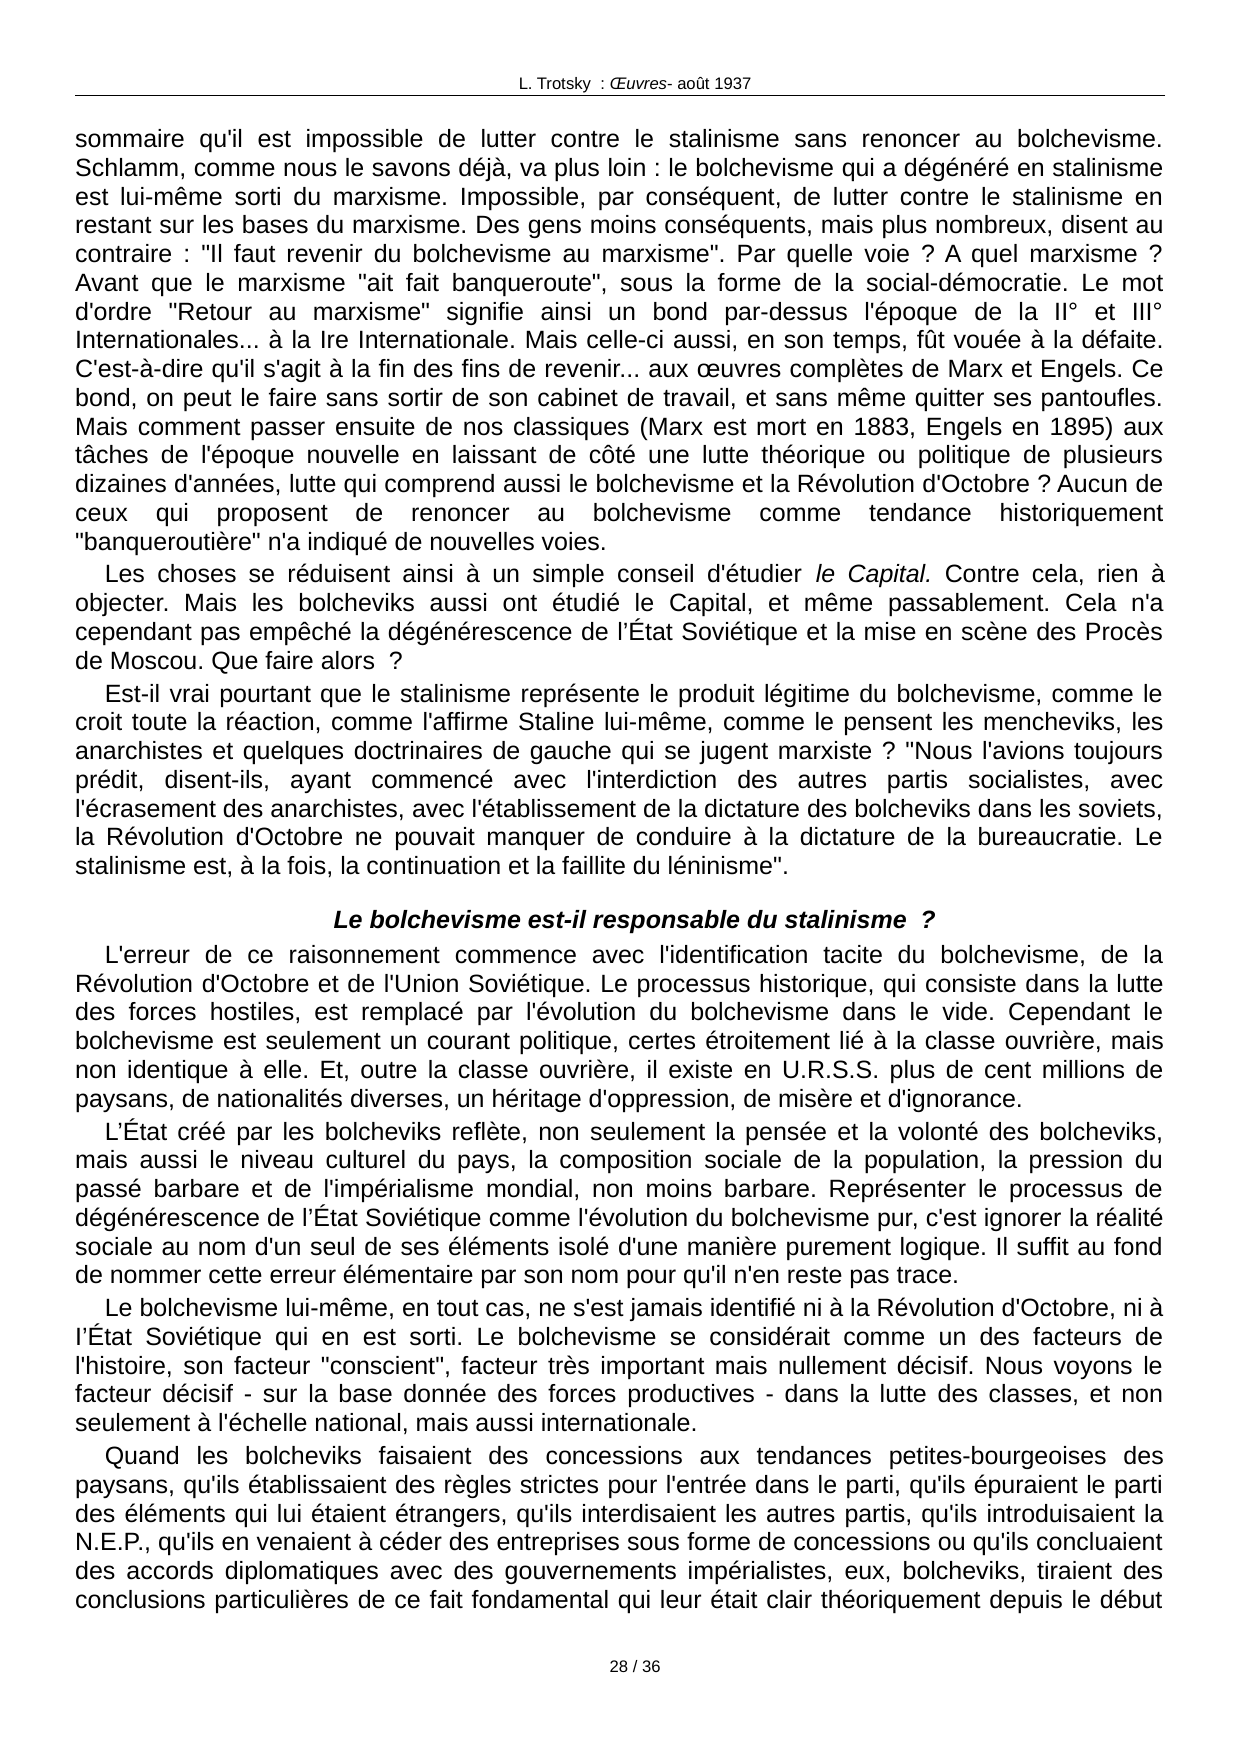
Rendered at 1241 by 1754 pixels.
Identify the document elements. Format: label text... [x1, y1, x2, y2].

text Est-il vrai pourtant que le stalinisme représente le produit légitime du bolchevisme, comme le croit toute la réaction, comme l'affirme Staline lui-même, comme le pensent les mencheviks, les anarchistes et quelques doctrinaires de gauche qui se jugent marxiste ? "Nous l'avions toujours prédit, disent-ils, ayant commencé avec l'interdiction des autres partis socialistes, avec l'écrasement des anarchistes, avec l'établissement de la dictature des bolcheviks dans les soviets, la Révolution d'Octobre ne pouvait manquer de conduire à la dictature de la bureaucratie. Le stalinisme est, à la fois, la continuation et la faillite du léninisme". [75, 679, 1165, 880]
text Le bolchevisme lui-même, en tout cas, ne s'est jamais identifié ni à la Révolution d'Octobre, ni à I’État Soviétique qui en est sorti. Le bolchevisme se considérait comme un des facteurs de l'histoire, son facteur "conscient", facteur très important mais nullement décisif. Nous voyons le facteur décisif - sur la base donnée des forces productives - dans la lutte des classes, et non seulement à l'échelle national, mais aussi internationale. [75, 1293, 1165, 1437]
text L'erreur de ce raisonnement commence avec l'identification tacite du bolchevisme, de la Révolution d'Octobre et de l'Union Soviétique. Le processus historique, qui consiste dans la lutte des forces hostiles, est remplacé par l'évolution du bolchevisme dans le vide. Cependant le bolchevisme est seulement un courant politique, certes étroitement lié à la classe ouvrière, mais non identique à elle. Et, outre la classe ouvrière, il existe en U.R.S.S. plus de cent millions de paysans, de nationalités diverses, un héritage d'oppression, de misère et d'ignorance. [75, 940, 1165, 1112]
text L’État créé par les bolcheviks reflète, non seulement la pensée et la volonté des bolcheviks, mais aussi le niveau culturel du pays, la composition sociale de la population, la pression du passé barbare et de l'impérialisme mondial, non moins barbare. Représenter le processus de dégénérescence de l’État Soviétique comme l'évolution du bolchevisme pur, c'est ignorer la réalité sociale au nom d'un seul de ses éléments isolé d'une manière purement logique. Il suffit au fond de nommer cette erreur élémentaire par son nom pour qu'il n'en reste pas trace. [75, 1117, 1165, 1289]
subtitle Le bolchevisme est-il responsable du stalinisme ? [75, 905, 1165, 934]
text Les choses se réduisent ainsi à un simple conseil d'étudier le Capital. Contre cela, rien à objecter. Mais les bolcheviks aussi ont étudié le Capital, et même passablement. Cela n'a cependant pas empêché la dégénérescence de l’État Soviétique et la mise en scène des Procès de Moscou. Que faire alors ? [75, 559, 1165, 674]
text sommaire qu'il est impossible de lutter contre le stalinisme sans renoncer au bolchevisme. Schlamm, comme nous le savons déjà, va plus loin : le bolchevisme qui a dégénéré en stalinisme est lui-même sorti du marxisme. Impossible, par conséquent, de lutter contre le stalinisme en restant sur les bases du marxisme. Des gens moins conséquents, mais plus nombreux, disent au contraire : "Il faut revenir du bolchevisme au marxisme". Par quelle voie ? A quel marxisme ? Avant que le marxisme "ait fait banqueroute", sous la forme de la social-démocratie. Le mot d'ordre "Retour au marxisme" signifie ainsi un bond par-dessus l'époque de la II° et III° Internationales... à la Ire Internationale. Mais celle-ci aussi, en son temps, fût vouée à la défaite. C'est-à-dire qu'il s'agit à la fin des fins de revenir... aux œuvres complètes de Marx et Engels. Ce bond, on peut le faire sans sortir de son cabinet de travail, et sans même quitter ses pantoufles. Mais comment passer ensuite de nos classiques (Marx est mort en 1883, Engels en 1895) aux tâches de l'époque nouvelle en laissant de côté une lutte théorique ou politique de plusieurs dizaines d'années, lutte qui comprend aussi le bolchevisme et la Révolution d'Octobre ? Aucun de ceux qui proposent de renoncer au bolchevisme comme tendance historiquement "banqueroutière" n'a indiqué de nouvelles voies. [75, 124, 1165, 555]
text Quand les bolcheviks faisaient des concessions aux tendances petites-bourgeoises des paysans, qu'ils établissaient des règles strictes pour l'entrée dans le parti, qu'ils épuraient le parti des éléments qui lui étaient étrangers, qu'ils interdisaient les autres partis, qu'ils introduisaient la N.E.P., qu'ils en venaient à céder des entreprises sous forme de concessions ou qu'ils concluaient des accords diplomatiques avec des gouvernements impérialistes, eux, bolcheviks, tiraient des conclusions particulières de ce fait fondamental qui leur était clair théoriquement depuis le début [75, 1441, 1165, 1614]
